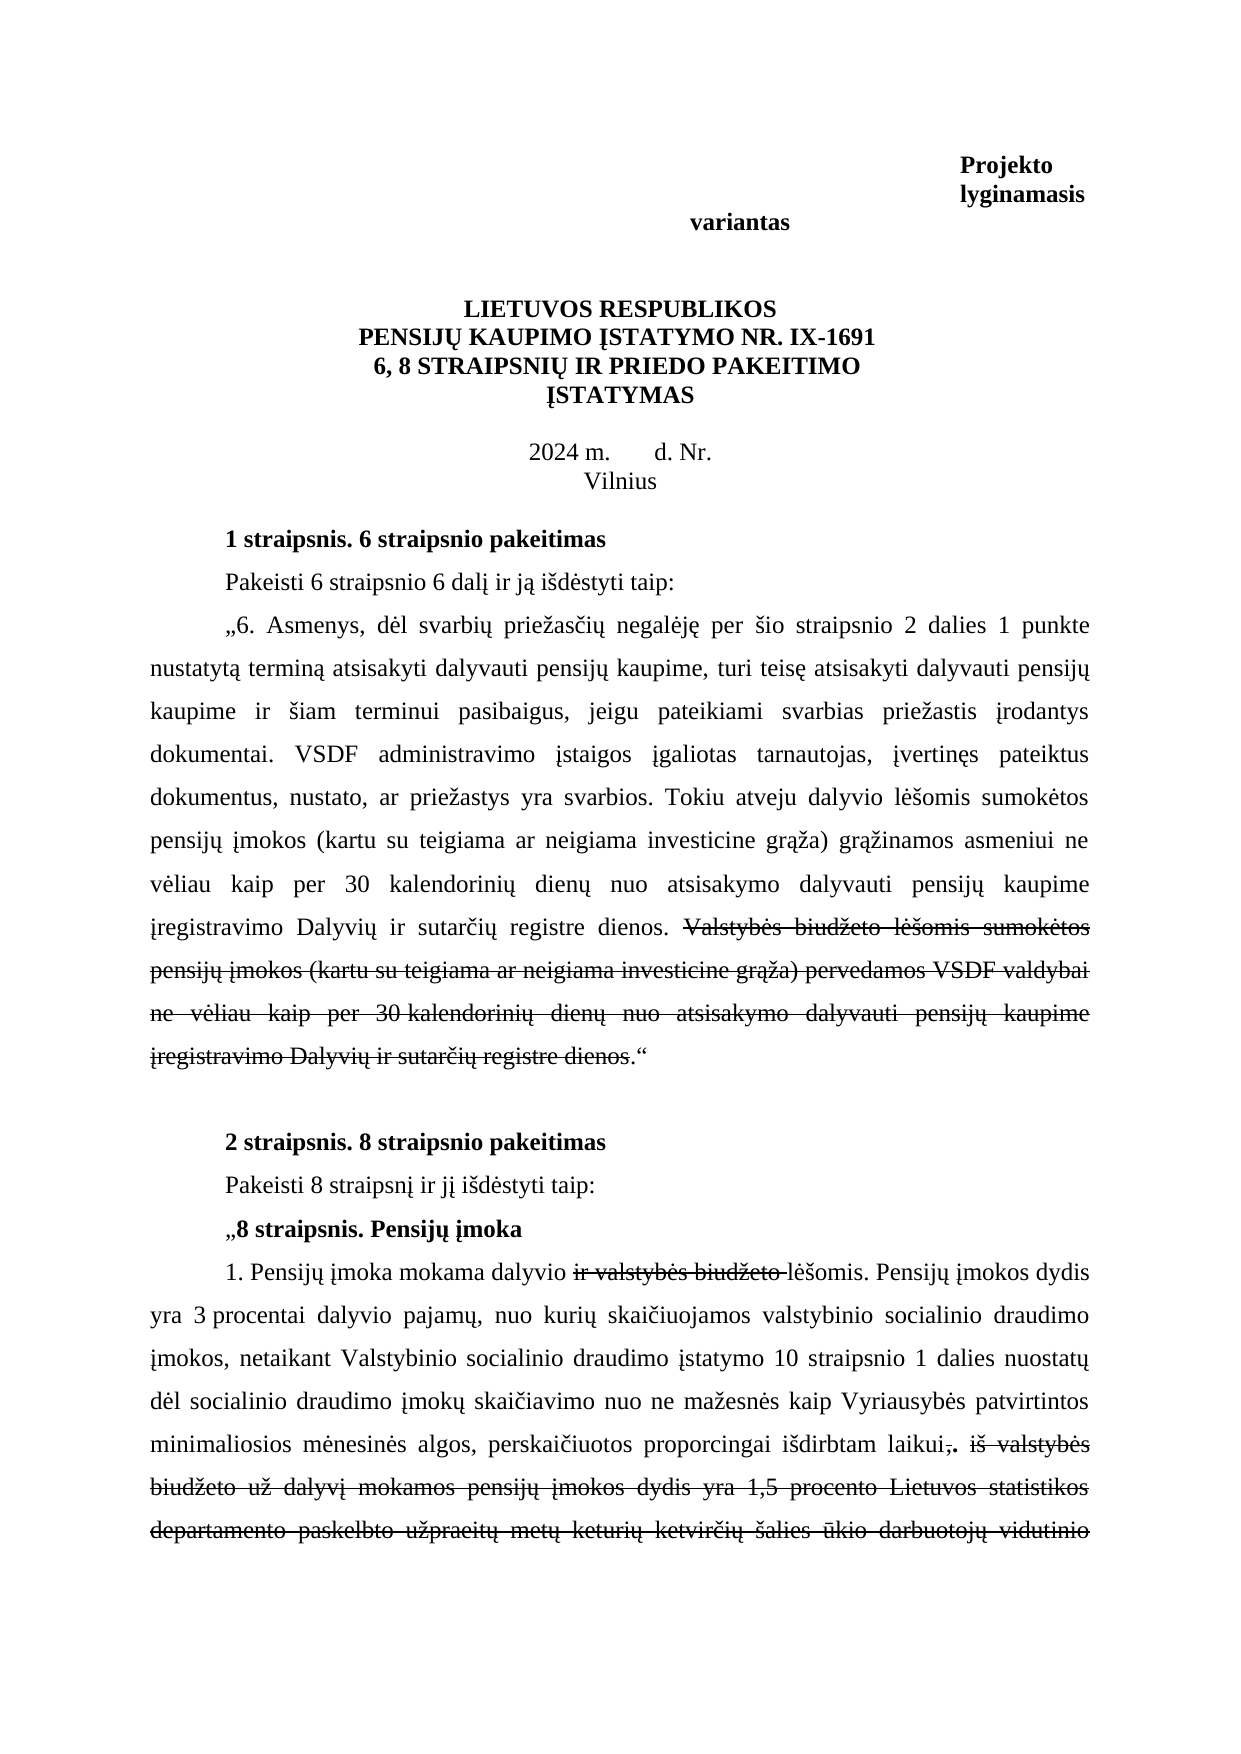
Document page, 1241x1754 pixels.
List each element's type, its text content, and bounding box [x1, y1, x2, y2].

text Projekto [690, 150, 1090, 179]
text lyginamasis variantas [690, 179, 1090, 236]
text Pakeisti 8 straipsnį ir jį išdėstyti taip: [225, 1171, 1090, 1199]
text 2024 m. d. Nr. [150, 437, 1090, 466]
text Pakeisti 6 straipsnio 6 dalį ir ją išdėstyti taip: [225, 567, 1090, 596]
text 1. Pensijų įmoka mokama dalyvio ir valstybės biudžeto lėšomis. Pensijų įmokos dydis yra 3 procentai dalyvio pajamų, nuo kurių skaičiuojamos valstybinio socialinio draudimo įmokos, netaikant Valstybinio socialinio draudimo įstatymo 10 straipsnio 1 dalies nuostatų dėl socialinio draudimo įmokų skaičiavimo nuo ne mažesnės kaip Vyriausybės patvirtintos minimaliosios mėnesinės algos, perskaičiuotos proporcingai išdirbtam laikui,. iš valstybės biudžeto už dalyvį mokamos pensijų įmokos dydis yra 1,5 procento Lietuvos statistikos departamento paskelbto užpraeitų metų keturių ketvirčių šalies ūkio darbuotojų vidutinio mėnesinio bruto darbo užmokesčio vidurkio. Pensijų įmokų apskaičiavimo ir pervedimo tvarką nustato Vyriausybė ar jos įgaliota institucija. [150, 1257, 1090, 1531]
text PENSIJŲ KAUPIMO ĮSTATYMO NR. IX-1691 [150, 322, 1090, 351]
text „6. Asmenys, dėl svarbių priežasčių negalėję per šio straipsnio 2 dalies 1 punkte nustatytą terminą atsisakyti dalyvauti pensijų kaupime, turi teisę atsisakyti dalyvauti pensijų kaupime ir šiam terminui pasibaigus, jeigu pateikiami svarbias priežastis įrodantys dokumentai. VSDF administravimo įstaigos įgaliotas tarnautojas, įvertinęs pateiktus dokumentus, nustato, ar priežastys yra svarbios. Tokiu atveju dalyvio lėšomis sumokėtos pensijų įmokos (kartu su teigiama ar neigiama investicine grąža) grąžinamos asmeniui ne vėliau kaip per 30 kalendorinių dienų nuo atsisakymo dalyvauti pensijų kaupime įregistravimo Dalyvių ir sutarčių registre dienos. Valstybės biudžeto lėšomis sumokėtos pensijų įmokos (kartu su teigiama ar neigiama investicine grąža) pervedamos VSDF valdybai ne vėliau kaip per 30 kalendorinių dienų nuo atsisakymo dalyvauti pensijų kaupime įregistravimo Dalyvių ir sutarčių registre dienos.“ [150, 972, 1090, 1014]
text Projektas [0, 236, 1090, 265]
text 2 straipsnis. 8 straipsnio pakeitimas [225, 1127, 1090, 1156]
text „8 straipsnis. Pensijų įmoka [150, 1214, 1090, 1242]
text Vilnius [150, 466, 1090, 495]
text „6. Asmenys, dėl svarbių priežasčių negalėję per šio straipsnio 2 dalies 1 punkte nustatytą terminą atsisakyti dalyvauti pensijų kaupime, turi teisę atsisakyti dalyvauti pensijų kaupime ir šiam terminui pasibaigus, jeigu pateikiami svarbias priežastis įrodantys dokumentai. VSDF administravimo įstaigos įgaliotas tarnautojas, įvertinęs pateiktus dokumentus, nustato, ar priežastys yra svarbios. Tokiu atveju dalyvio lėšomis sumokėtos pensijų įmokos (kartu su teigiama ar neigiama investicine grąža) grąžinamos asmeniui ne vėliau kaip per 30 kalendorinių dienų nuo atsisakymo dalyvauti pensijų kaupime įregistravimo Dalyvių ir sutarčių registre dienos. Valstybės biudžeto lėšomis sumokėtos pensijų įmokos (kartu su teigiama ar neigiama investicine grąža) pervedamos VSDF valdybai ne vėliau kaip per 30 kalendorinių dienų nuo atsisakymo dalyvauti pensijų kaupime įregistravimo Dalyvių ir sutarčių registre dienos.“ [150, 1015, 1090, 1070]
text LIETUVOS RESPUBLIKOS [150, 294, 1090, 322]
text 6, 8 STRAIPSNIŲ IR PRIEDO PAKEITIMO [150, 351, 1090, 380]
text „6. Asmenys, dėl svarbių priežasčių negalėję per šio straipsnio 2 dalies 1 punkte nustatytą terminą atsisakyti dalyvauti pensijų kaupime, turi teisę atsisakyti dalyvauti pensijų kaupime ir šiam terminui pasibaigus, jeigu pateikiami svarbias priežastis įrodantys dokumentai. VSDF administravimo įstaigos įgaliotas tarnautojas, įvertinęs pateiktus dokumentus, nustato, ar priežastys yra svarbios. Tokiu atveju dalyvio lėšomis sumokėtos pensijų įmokos (kartu su teigiama ar neigiama investicine grąža) grąžinamos asmeniui ne vėliau kaip per 30 kalendorinių dienų nuo atsisakymo dalyvauti pensijų kaupime įregistravimo Dalyvių ir sutarčių registre dienos. Valstybės biudžeto lėšomis sumokėtos pensijų įmokos (kartu su teigiama ar neigiama investicine grąža) pervedamos VSDF valdybai ne vėliau kaip per 30 kalendorinių dienų nuo atsisakymo dalyvauti pensijų kaupime įregistravimo Dalyvių ir sutarčių registre dienos.“ [150, 610, 1090, 971]
text ĮSTATYMAS [150, 380, 1090, 409]
text 1 straipsnis. 6 straipsnio pakeitimas [225, 524, 1090, 552]
